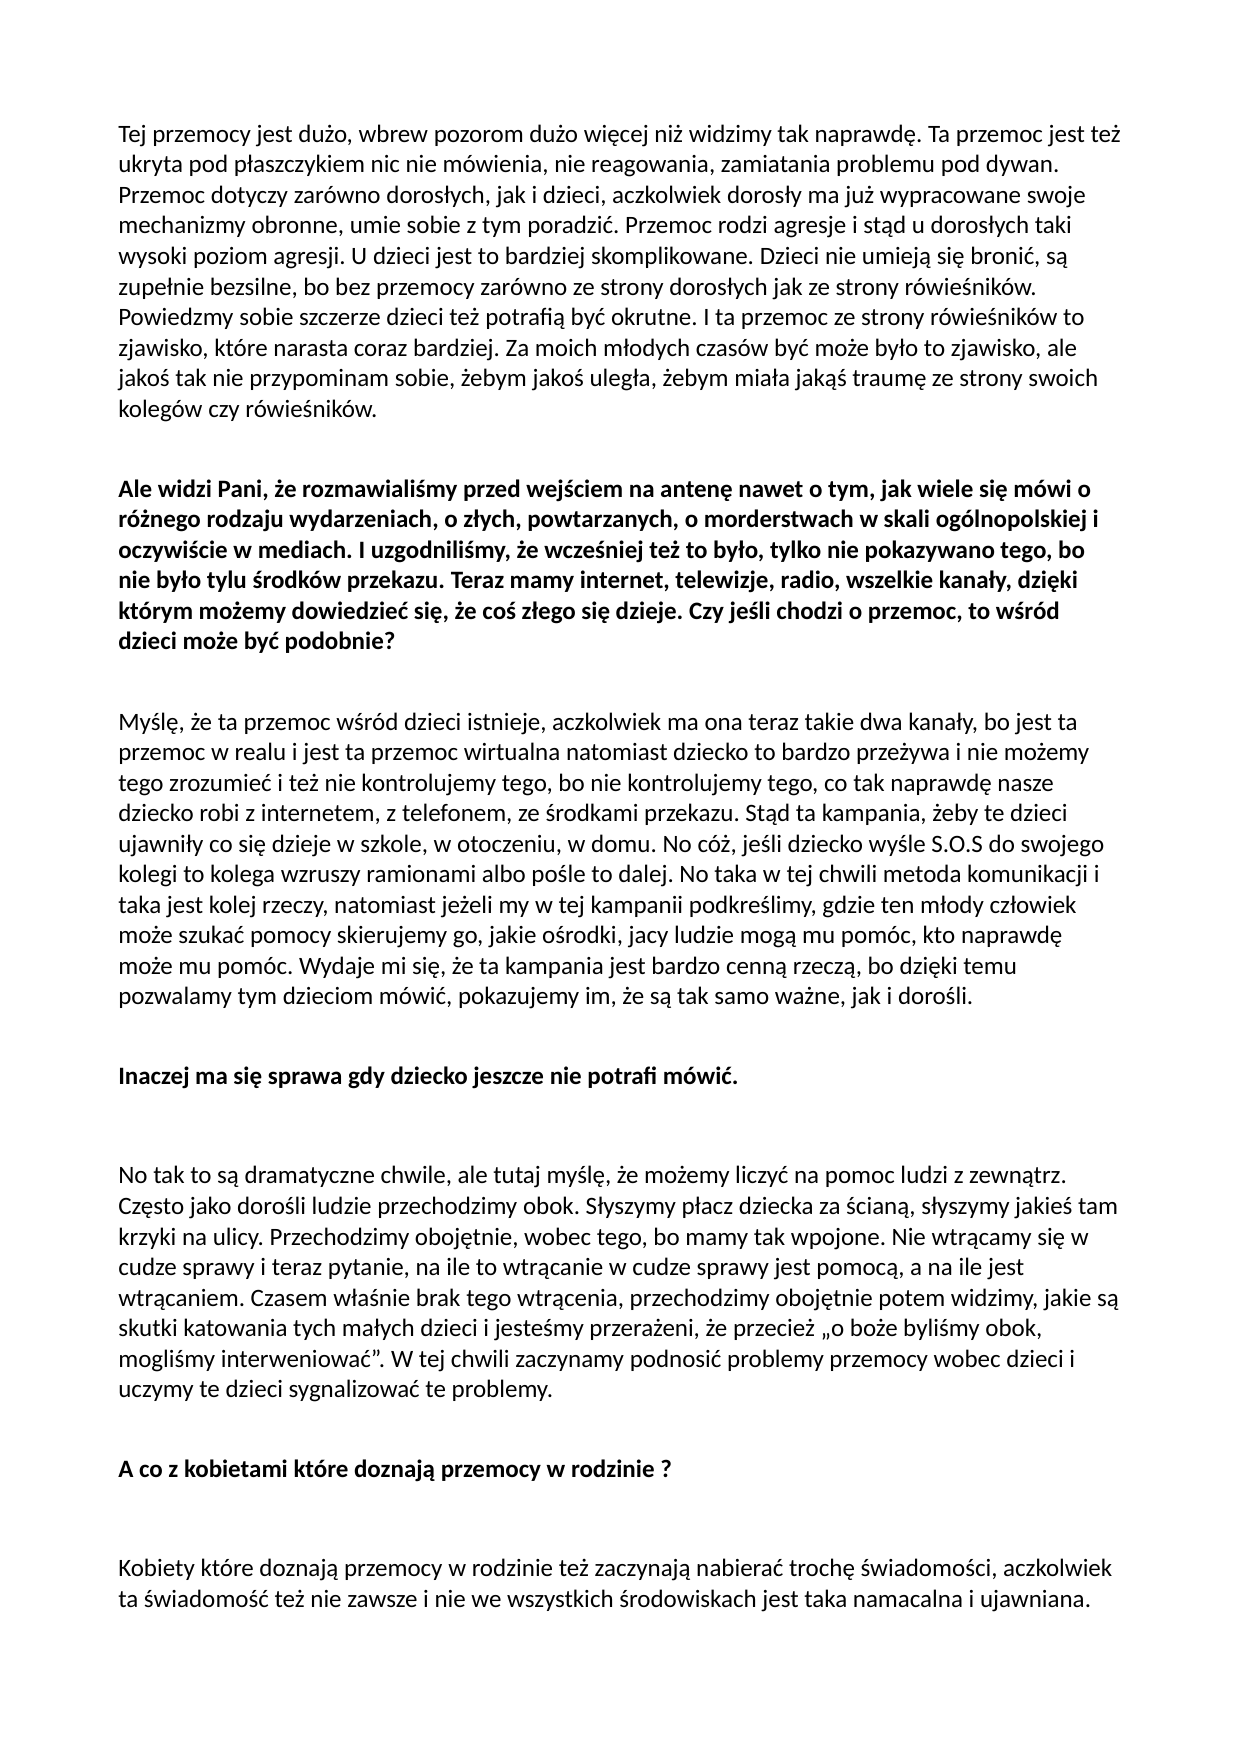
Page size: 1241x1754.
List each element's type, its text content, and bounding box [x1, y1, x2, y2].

text Kobiety które doznają przemocy w rodzinie też zaczynają nabierać trochę świadomości, aczkolwiek ta świadomość też nie zawsze i nie we wszystkich środowiskach jest taka namacalna i ujawniana. [118, 1552, 1122, 1613]
text Tej przemocy jest dużo, wbrew pozorom dużo więcej niż widzimy tak naprawdę. Ta przemoc jest też ukryta pod płaszczykiem nic nie mówienia, nie reagowania, zamiatania problemu pod dywan. Przemoc dotyczy zarówno dorosłych, jak i dzieci, aczkolwiek dorosły ma już wypracowane swoje mechanizmy obronne, umie sobie z tym poradzić. Przemoc rodzi agresje i stąd u dorosłych taki wysoki poziom agresji. U dzieci jest to bardziej skomplikowane. Dzieci nie umieją się bronić, są zupełnie bezsilne, bo bez przemocy zarówno ze strony dorosłych jak ze strony rówieśników. Powiedzmy sobie szczerze dzieci też potrafią być okrutne. I ta przemoc ze strony rówieśników to zjawisko, które narasta coraz bardziej. Za moich młodych czasów być może było to zjawisko, ale jakoś tak nie przypominam sobie, żebym jakoś uległa, żebym miała jakąś traumę ze strony swoich kolegów czy rówieśników. [118, 118, 1122, 423]
text Ale widzi Pani, że rozmawialiśmy przed wejściem na antenę nawet o tym, jak wiele się mówi o różnego rodzaju wydarzeniach, o złych, powtarzanych, o morderstwach w skali ogólnopolskiej i oczywiście w mediach. I uzgodniliśmy, że wcześniej też to było, tylko nie pokazywano tego, bo nie było tylu środków przekazu. Teraz mamy internet, telewizje, radio, wszelkie kanały, dzięki którym możemy dowiedzieć się, że coś złego się dzieje. Czy jeśli chodzi o przemoc, to wśród dzieci może być podobnie? [118, 473, 1122, 656]
text No tak to są dramatyczne chwile, ale tutaj myślę, że możemy liczyć na pomoc ludzi z zewnątrz. Często jako dorośli ludzie przechodzimy obok. Słyszymy płacz dziecka za ścianą, słyszymy jakieś tam krzyki na ulicy. Przechodzimy obojętnie, wobec tego, bo mamy tak wpojone. Nie wtrącamy się w cudze sprawy i teraz pytanie, na ile to wtrącanie w cudze sprawy jest pomocą, a na ile jest wtrącaniem. Czasem właśnie brak tego wtrącenia, przechodzimy obojętnie potem widzimy, jakie są skutki katowania tych małych dzieci i jesteśmy przerażeni, że przecież „o boże byliśmy obok, mogliśmy interweniować”. W tej chwili zaczynamy podnosić problemy przemocy wobec dzieci i uczymy te dzieci sygnalizować te problemy. [118, 1159, 1122, 1404]
text A co z kobietami które doznają przemocy w rodzinie ? [118, 1453, 1122, 1484]
text Myślę, że ta przemoc wśród dzieci istnieje, aczkolwiek ma ona teraz takie dwa kanały, bo jest ta przemoc w realu i jest ta przemoc wirtualna natomiast dziecko to bardzo przeżywa i nie możemy tego zrozumieć i też nie kontrolujemy tego, bo nie kontrolujemy tego, co tak naprawdę nasze dziecko robi z internetem, z telefonem, ze środkami przekazu. Stąd ta kampania, żeby te dzieci ujawniły co się dzieje w szkole, w otoczeniu, w domu. No cóż, jeśli dziecko wyśle S.O.S do swojego kolegi to kolega wzruszy ramionami albo pośle to dalej. No taka w tej chwili metoda komunikacji i taka jest kolej rzeczy, natomiast jeżeli my w tej kampanii podkreślimy, gdzie ten młody człowiek może szukać pomocy skierujemy go, jakie ośrodki, jacy ludzie mogą mu pomóc, kto naprawdę może mu pomóc. Wydaje mi się, że ta kampania jest bardzo cenną rzeczą, bo dzięki temu pozwalamy tym dzieciom mówić, pokazujemy im, że są tak samo ważne, jak i dorośli. [118, 706, 1122, 1011]
text Inaczej ma się sprawa gdy dziecko jeszcze nie potrafi mówić. [118, 1060, 1122, 1091]
